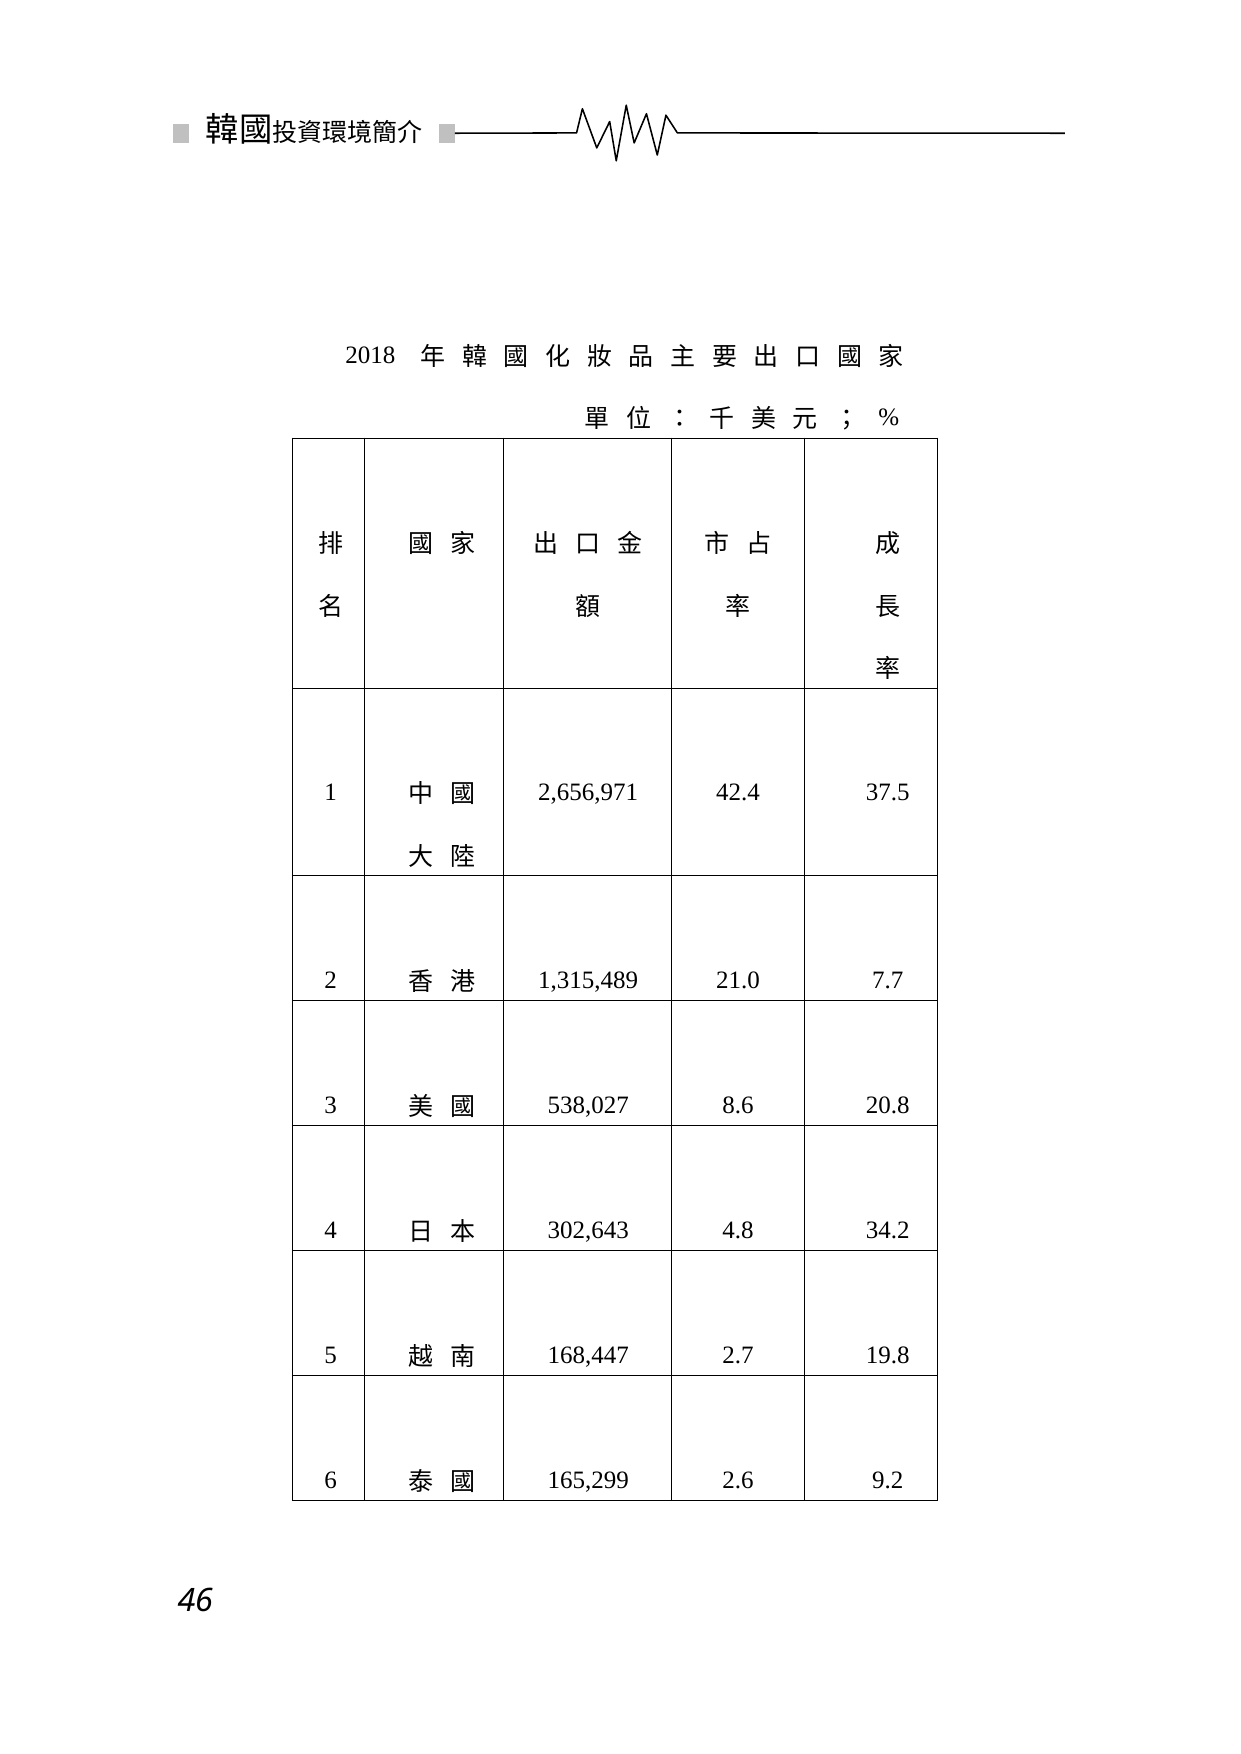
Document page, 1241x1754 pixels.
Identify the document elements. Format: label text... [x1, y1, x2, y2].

table_header 排名 [293, 439, 364, 688]
table_header 市占率 [672, 439, 804, 688]
table_cell 香港 [365, 876, 503, 1000]
table_cell 9.2 [805, 1376, 937, 1500]
table_cell 34.2 [805, 1126, 937, 1250]
table_cell 4 [293, 1126, 364, 1250]
table_header 國家 [365, 439, 503, 688]
table_cell 3 [293, 1001, 364, 1125]
table_cell 21.0 [672, 876, 804, 1000]
table_cell 日本 [365, 1126, 503, 1250]
table_cell 1,315,489 [504, 876, 671, 1000]
table_cell 165,299 [504, 1376, 671, 1500]
table_cell 168,447 [504, 1251, 671, 1375]
table_cell 8.6 [672, 1001, 804, 1125]
table_cell 302,643 [504, 1126, 671, 1250]
table_cell 1 [293, 689, 364, 875]
table_cell 4.8 [672, 1126, 804, 1250]
table_cell 泰國 [365, 1376, 503, 1500]
table_cell 42.4 [672, 689, 804, 875]
table_cell 2.7 [672, 1251, 804, 1375]
table_cell 2,656,971 [504, 689, 671, 875]
table_header 成長率 [805, 439, 937, 688]
table_header 出口金額 [504, 439, 671, 688]
table_cell 20.8 [805, 1001, 937, 1125]
table_cell 37.5 [805, 689, 937, 875]
table_cell 7.7 [805, 876, 937, 1000]
table_cell 6 [293, 1376, 364, 1500]
table_cell 越南 [365, 1251, 503, 1375]
table_cell 美國 [365, 1001, 503, 1125]
table_cell 2 [293, 876, 364, 1000]
table_cell 5 [293, 1251, 364, 1375]
table_cell 2.6 [672, 1376, 804, 1500]
table_cell 中國大陸 [365, 689, 503, 875]
text 2018年韓國化妝品主要出口國家 [183, 313, 1058, 375]
table_cell 538,027 [504, 1001, 671, 1125]
text 單位：千美元；% [183, 375, 909, 438]
table_cell 19.8 [805, 1251, 937, 1375]
